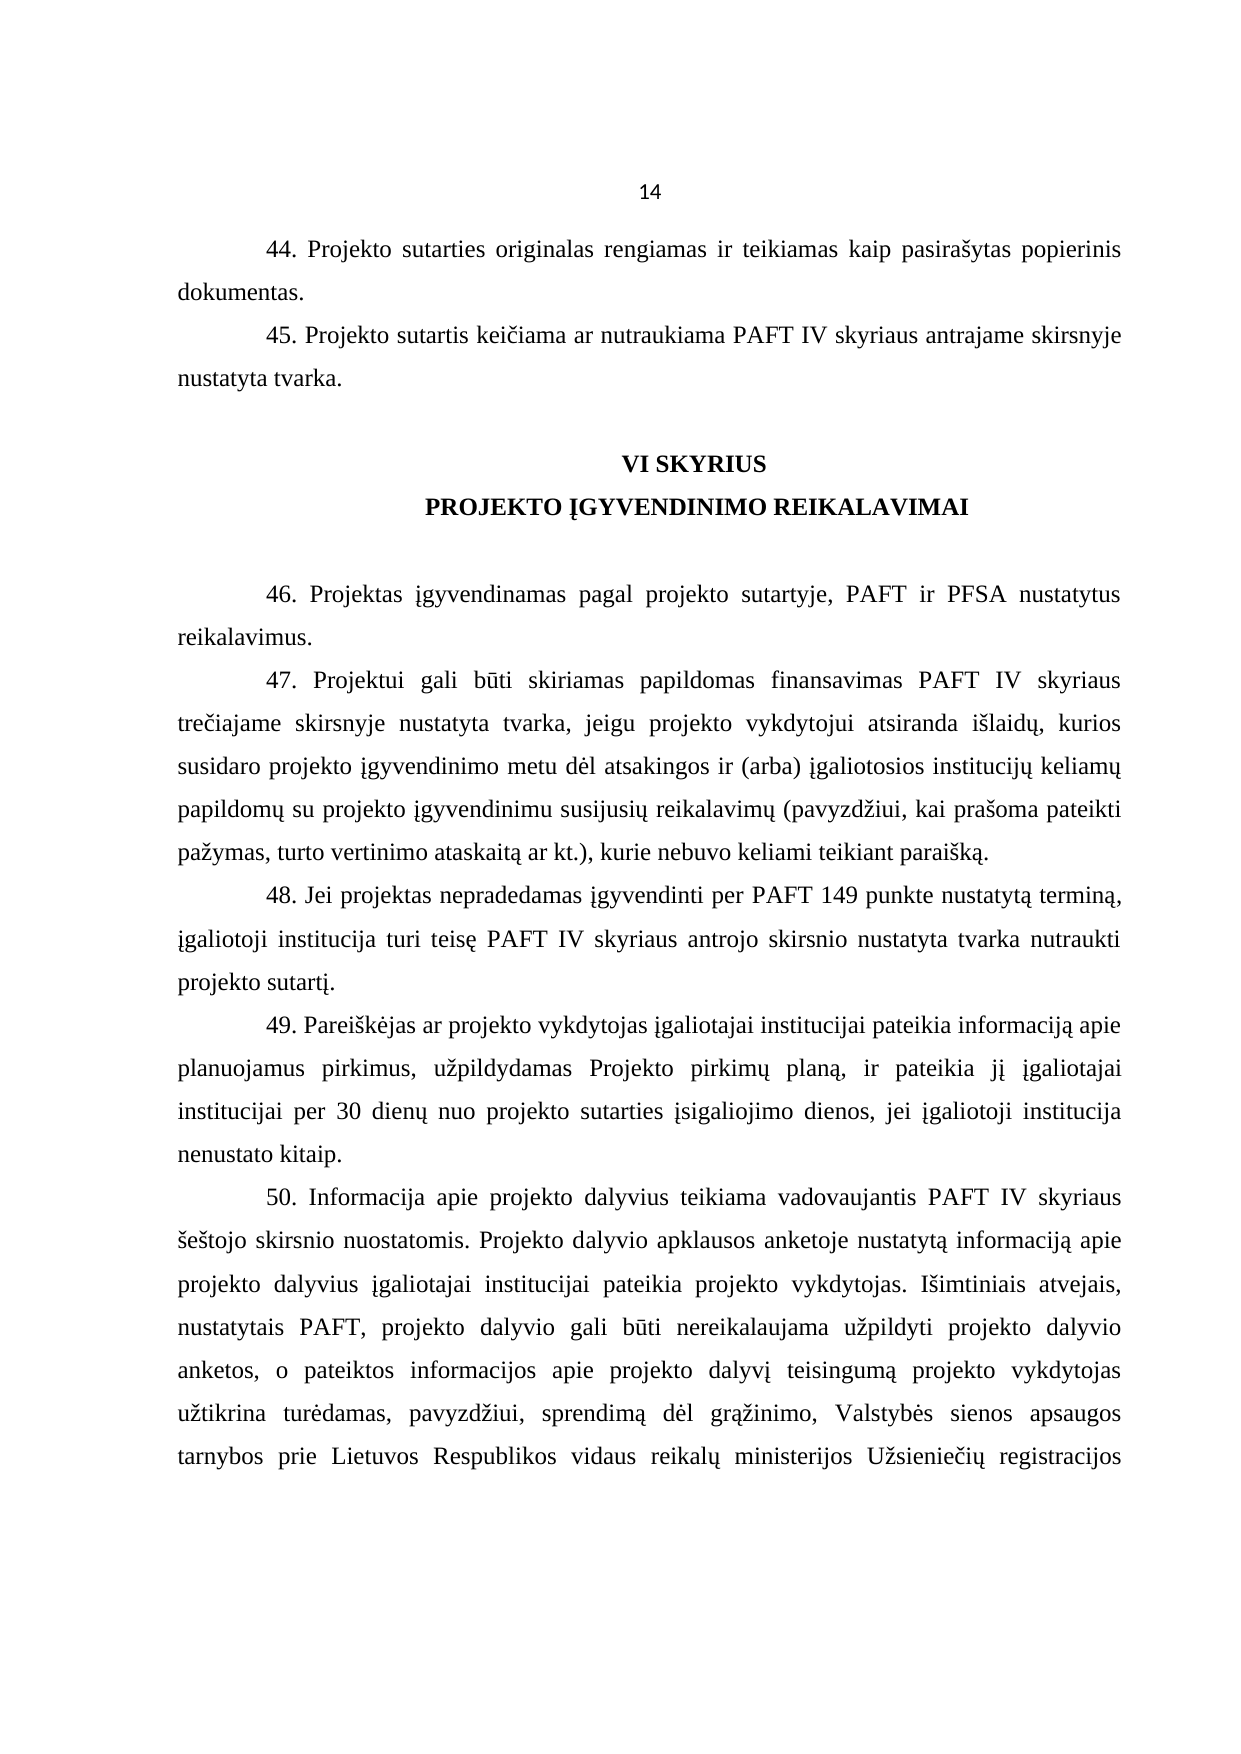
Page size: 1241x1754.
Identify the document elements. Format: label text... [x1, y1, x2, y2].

text 45. Projekto sutartis keičiama ar nutraukiama PAFT IV skyriaus antrajame skirsnyje nustatyta tvarka. [177, 320, 1122, 392]
text 50. Informacija apie projekto dalyvius teikiama vadovaujantis PAFT IV skyriaus šeštojo skirsnio nuostatomis. Projekto dalyvio apklausos anketoje nustatytą informaciją apie projekto dalyvius įgaliotajai institucijai pateikia projekto vykdytojas. Išimtiniais atvejais, nustatytais PAFT, projekto dalyvio gali būti nereikalaujama užpildyti projekto dalyvio anketos, o pateiktos informacijos apie projekto dalyvį teisingumą projekto vykdytojas užtikrina turėdamas, pavyzdžiui, sprendimą dėl grąžinimo, Valstybės sienos apsaugos tarnybos prie Lietuvos Respublikos vidaus reikalų ministerijos Užsieniečių registracijos [177, 1182, 1122, 1470]
text 49. Pareiškėjas ar projekto vykdytojas įgaliotajai institucijai pateikia informaciją apie planuojamus pirkimus, užpildydamas Projekto pirkimų planą, ir pateikia jį įgaliotajai institucijai per 30 dienų nuo projekto sutarties įsigaliojimo dienos, jei įgaliotoji institucija nenustato kitaip. [177, 1010, 1122, 1168]
text 48. Jei projektas nepradedamas įgyvendinti per PAFT 149 punkte nustatytą terminą, įgaliotoji institucija turi teisę PAFT IV skyriaus antrojo skirsnio nustatyta tvarka nutraukti projekto sutartį. [177, 881, 1122, 996]
text PROJEKTO ĮGYVENDINIMO REIKALAVIMAI [177, 492, 1122, 521]
text 44. Projekto sutarties originalas rengiamas ir teikiamas kaip pasirašytas popierinis dokumentas. [177, 234, 1122, 306]
text 46. Projektas įgyvendinamas pagal projekto sutartyje, PAFT ir PFSA nustatytus reikalavimus. [177, 579, 1122, 651]
text 47. Projektui gali būti skiriamas papildomas finansavimas PAFT IV skyriaus trečiajame skirsnyje nustatyta tvarka, jeigu projekto vykdytojui atsiranda išlaidų, kurios susidaro projekto įgyvendinimo metu dėl atsakingos ir (arba) įgaliotosios institucijų keliamų papildomų su projekto įgyvendinimu susijusių reikalavimų (pavyzdžiui, kai prašoma pateikti pažymas, turto vertinimo ataskaitą ar kt.), kurie nebuvo keliami teikiant paraišką. [177, 665, 1122, 866]
text VI SKYRIUS [177, 449, 1122, 478]
